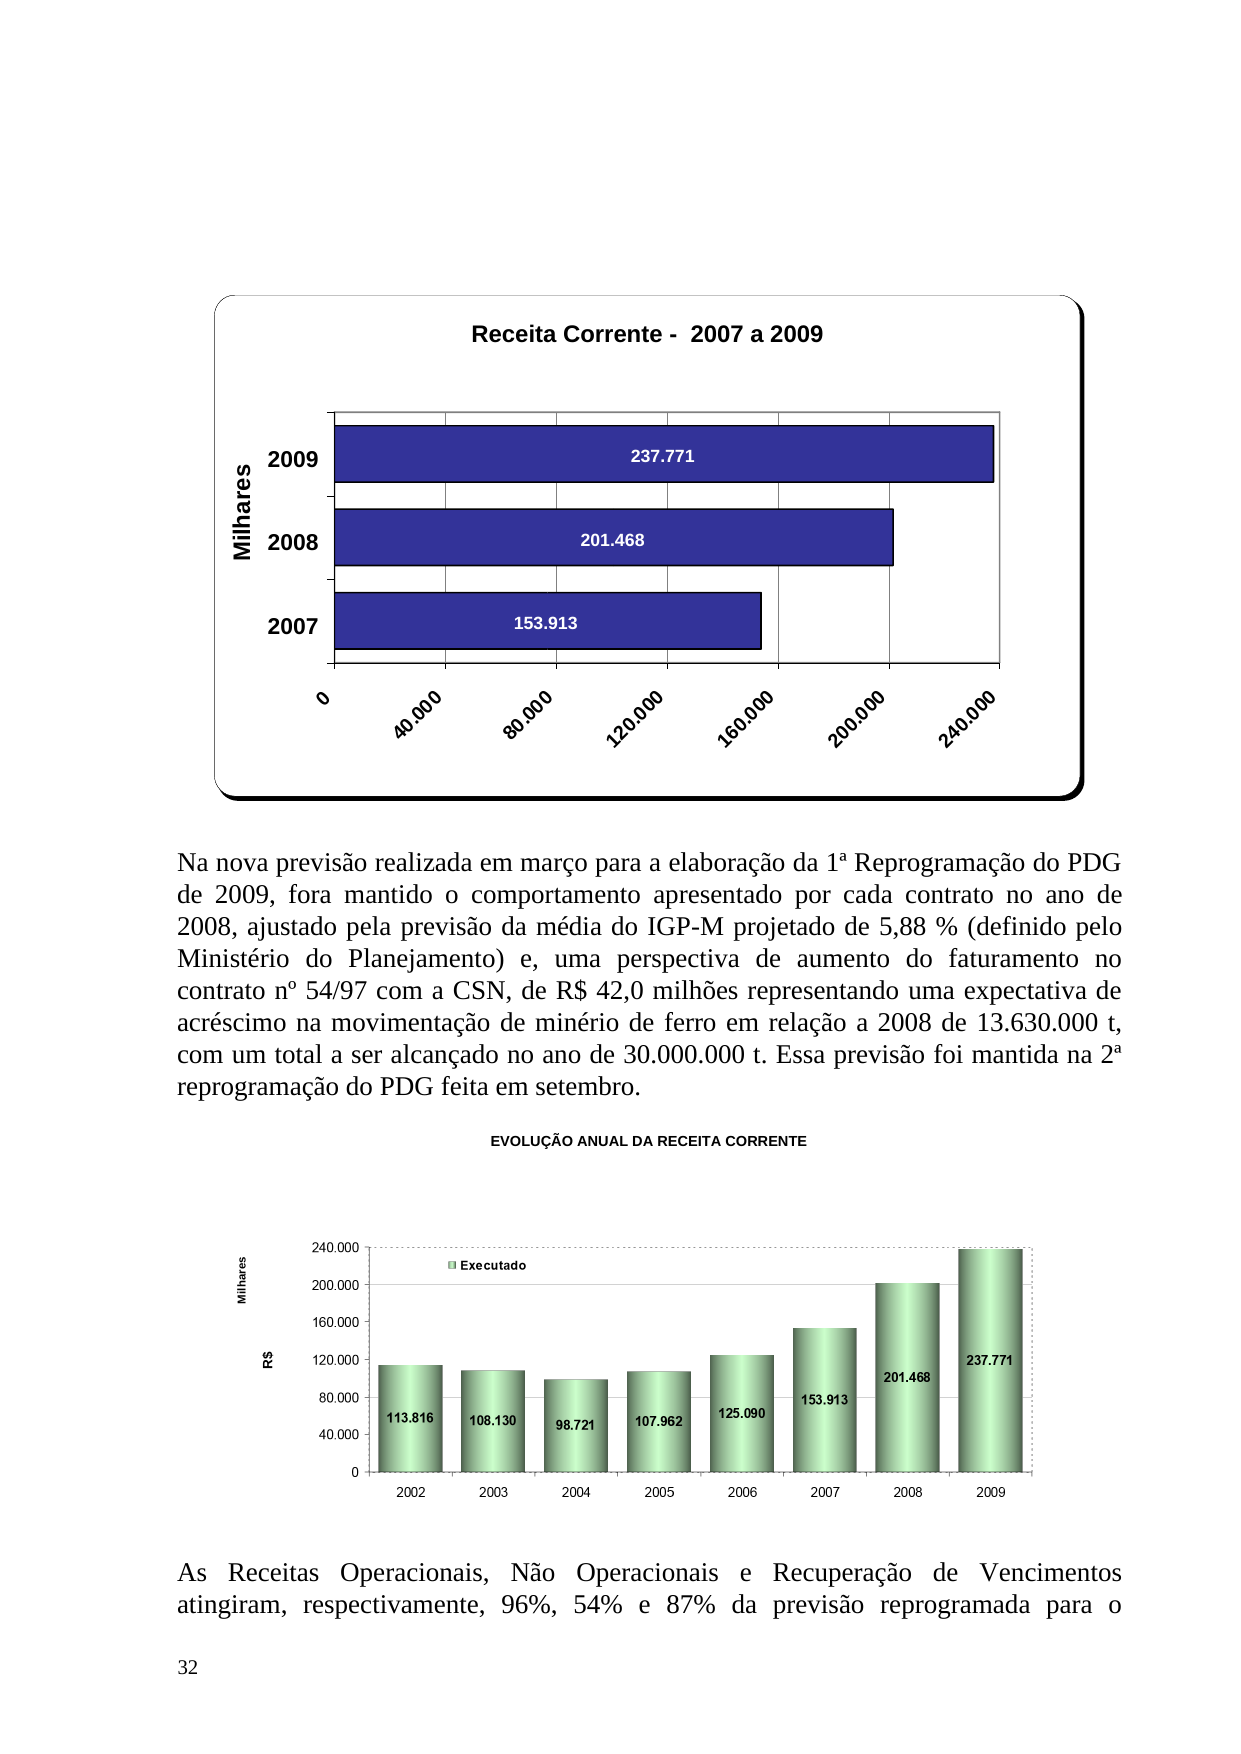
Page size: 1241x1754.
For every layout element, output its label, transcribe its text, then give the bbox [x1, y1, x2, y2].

text As Receitas Operacionais, Não Operacionais e Recuperação de Vencimentos atingiram, respectivamente, 96%, 54% e 87% da previsão reprogramada para o [177, 1556, 1123, 1619]
text EVOLUÇÃO ANUAL DA RECEITA CORRENTE [172, 1133, 1126, 1149]
text Na nova previsão realizada em março para a elaboração da 1ª Reprogramação do PDG de 2009, fora mantido o comportamento apresentado por cada contrato no ano de 2008, ajustado pela previsão da média do IGP-M projetado de 5,88 % (definido pelo Ministério do Planejamento) e, uma perspectiva de aumento do faturamento no contrato nº 54/97 com a CSN, de R$ 42,0 milhões representando uma expectativa de acréscimo na movimentação de minério de ferro em relação a 2008 de 13.630.000 t, com um total a ser alcançado no ano de 30.000.000 t. Essa previsão foi mantida na 2ª reprogramação do PDG feita em setembro. [177, 846, 1123, 1101]
